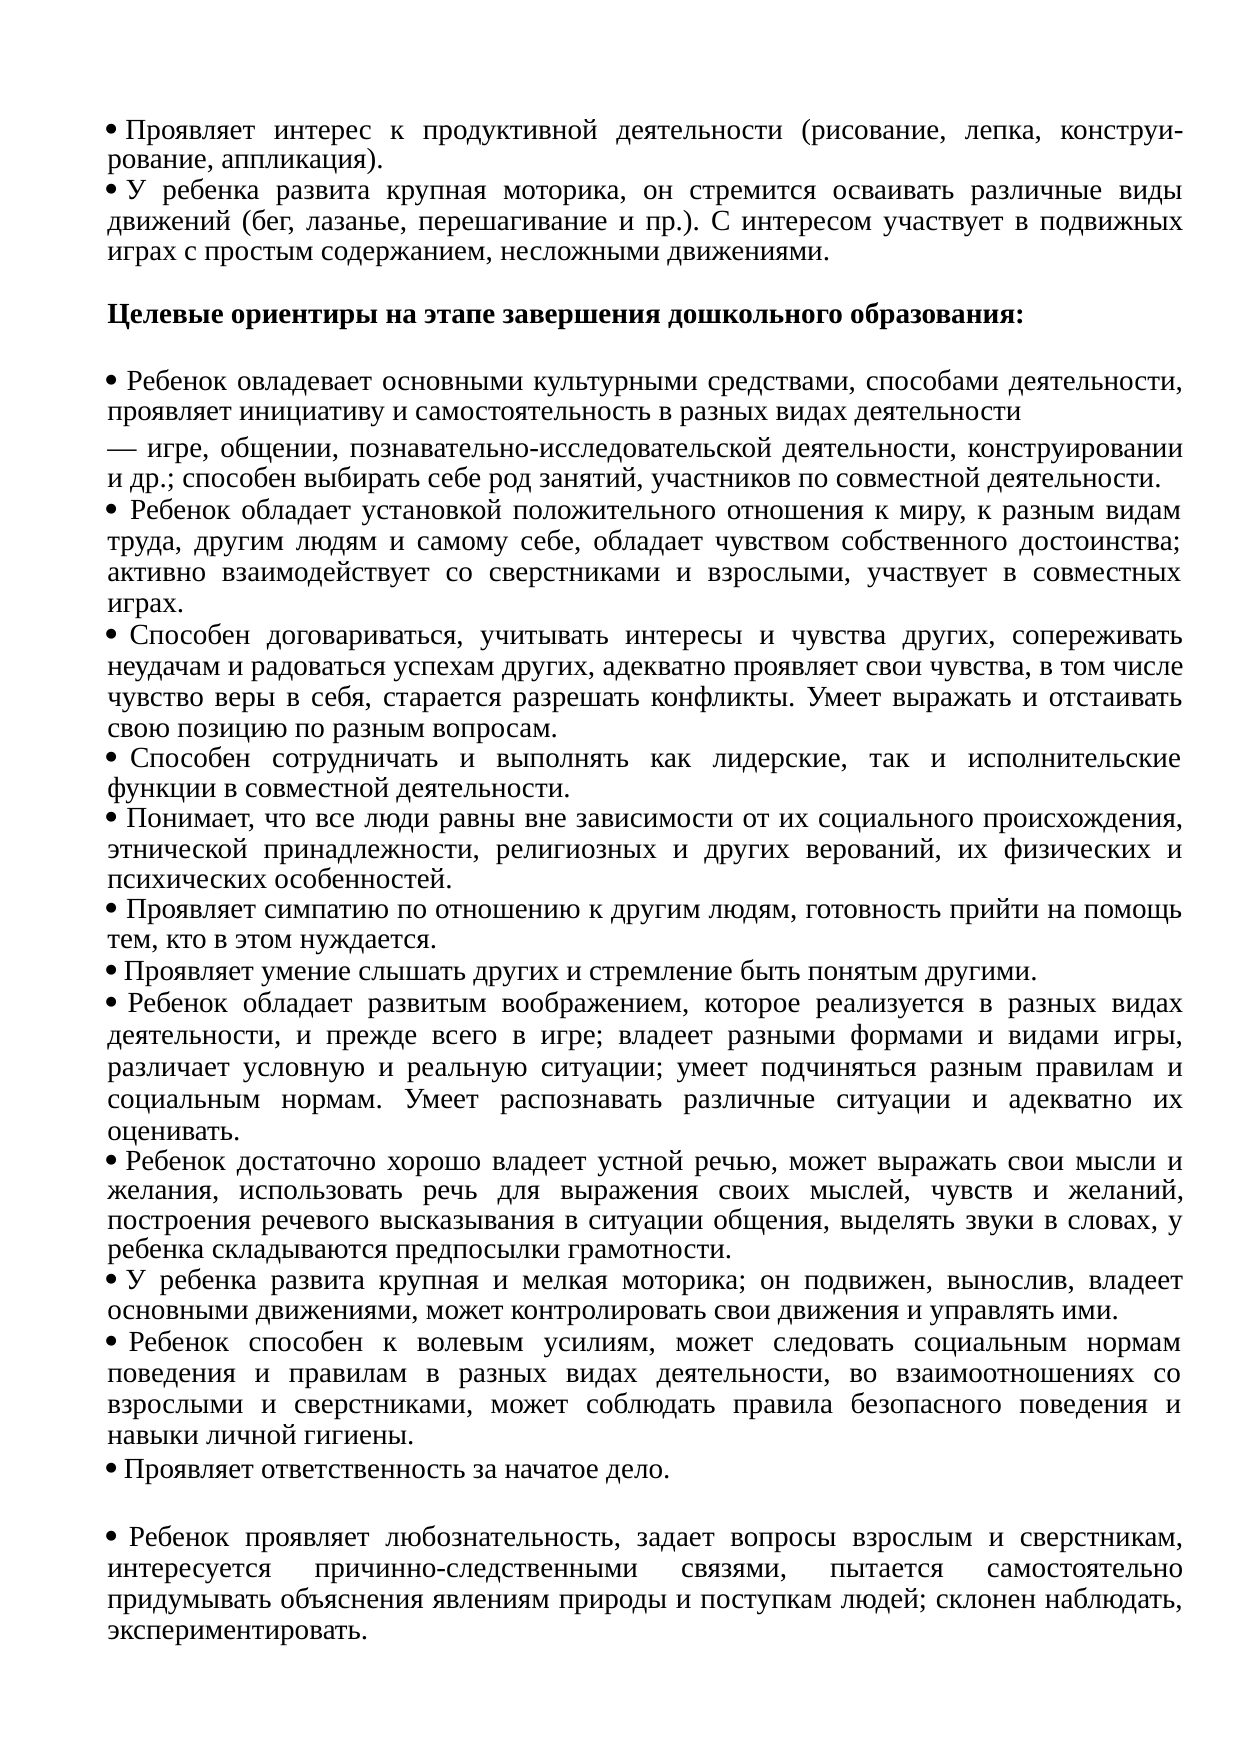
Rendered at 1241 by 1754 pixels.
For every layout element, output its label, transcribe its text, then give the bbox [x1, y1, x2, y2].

list Ребенок обладает развитым воображением, которое реализуется в разных видах деятельности, и прежде всего в игре; владеет разными формами и видами игры, различает условную и реальную ситуации; умеет подчиняться разным правилам и социальным нормам. Умеет распознавать различные ситуации и адекватно их оценивать. [106, 987, 1184, 1147]
list Понимает, что все люди равны вне зависимости от их социального происхождения, этнической принадлежности, религиозных и других верований, их физических и психических особенностей. [106, 803, 1184, 895]
text Целевые ориентиры на этапе завершения дошкольного образования: [107, 297, 1184, 330]
list Ребенок способен к волевым усилиям, может следовать социальным нормам поведения и правилам в разных видах деятельности, во взаимоотношениях со взрослыми и сверстниками, может соблюдать правила безопасного поведения и навыки личной гигиены. [106, 1326, 1182, 1451]
list Способен сотрудничать и выполнять как лидерские, так и исполнительские функции в совместной деятельности. [106, 744, 1182, 803]
list Проявляет интерес к продуктивной деятельности (рисование, лепка, конструи-рование, аппликация). [106, 116, 1184, 175]
list У ребенка развита крупная и мелкая моторика; он подвижен, вынослив, владеет основными движениями, может контролировать свои движения и управлять ими. [106, 1265, 1184, 1326]
list Ребенок проявляет любознательность, задает вопросы взрослым и сверстникам, интересуется причинно-следственными связями, пытается самостоятельно придумывать объяснения явлениям природы и поступкам людей; склонен наблюдать, экспериментировать. [106, 1521, 1184, 1646]
list У ребенка развита крупная моторика, он стремится осваивать различные виды движений (бег, лазанье, перешагивание и пр.). С интересом участвует в подвижных играх с простым содержанием, несложными движениями. [106, 175, 1184, 267]
list Ребенок обладает установкой положительного отношения к миру, к разным видам труда, другим людям и самому себе, обладает чувством собственного достоинства; активно взаимодействует со сверстниками и взрослыми, участвует в совместных играх. [106, 494, 1182, 619]
list Проявляет симпатию по отношению к другим людям, готовность прийти на помощь тем, кто в этом нуждается. [106, 895, 1184, 954]
list Проявляет ответственность за начатое дело. [106, 1451, 1184, 1485]
list Проявляет умение слышать других и стремление быть понятым другими. [106, 954, 1184, 987]
text — игре, общении, познавательно-исследовательской деятельности, конструировании и др.; способен выбирать себе род занятий, участников по совместной деятельности. [107, 433, 1184, 494]
list Ребенок овладевает основными культурными средствами, способами деятельности, проявляет инициативу и самостоятельность в разных видах деятельности [106, 366, 1184, 426]
list Способен договариваться, учитывать интересы и чувства других, сопереживать неудачам и радоваться успехам других, адекватно проявляет свои чувства, в том числе чувство веры в себя, старается разрешать конфликты. Умеет выражать и отстаивать свою позицию по разным вопросам. [106, 619, 1184, 744]
list Ребенок достаточно хорошо владеет устной речью, может выражать свои мысли и желания, использовать речь для выражения своих мыслей, чувств и желаний, построения речевого высказывания в ситуации общения, выделять звуки в словах, у ребенка складываются предпосылки грамотности. [106, 1147, 1184, 1265]
